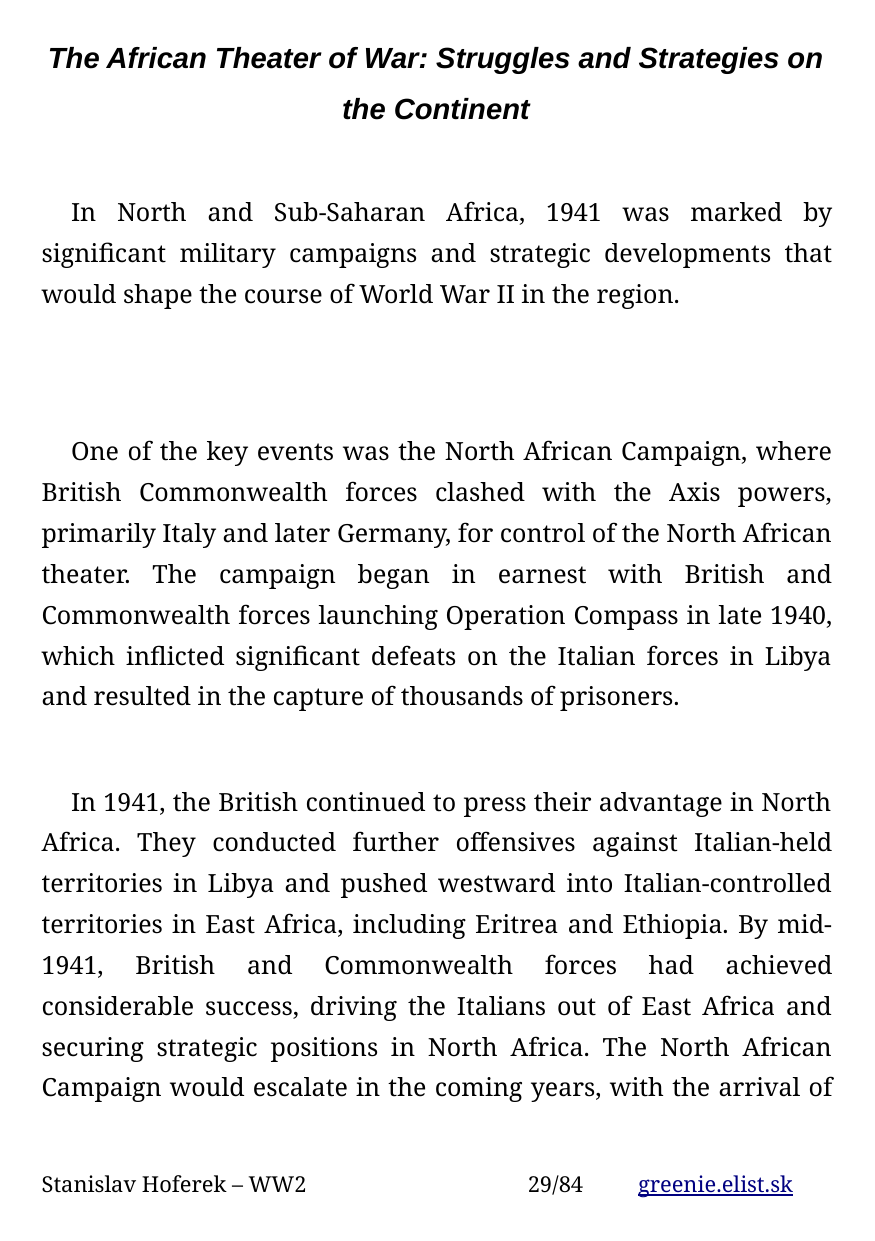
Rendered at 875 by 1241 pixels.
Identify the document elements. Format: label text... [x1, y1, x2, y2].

text In North and Sub-Saharan Africa, 1941 was marked by significant military campaigns and strategic developments that would shape the course of World War II in the region. [41, 194, 833, 310]
text One of the key events was the North African Campaign, where British Commonwealth forces clashed with the Axis powers, primarily Italy and later Germany, for control of the North African theater. The campaign began in earnest with British and Commonwealth forces launching Operation Compass in late 1940, which inflicted significant defeats on the Italian forces in Libya and resulted in the capture of thousands of prisoners. [41, 434, 833, 713]
text In 1941, the British continued to press their advantage in North Africa. They conducted further offensives against Italian-held territories in Libya and pushed westward into Italian-controlled territories in East Africa, including Eritrea and Ethiopia. By mid-1941, British and Commonwealth forces had achieved considerable success, driving the Italians out of East Africa and securing strategic positions in North Africa. The North African Campaign would escalate in the coming years, with the arrival of [41, 784, 833, 1104]
subtitle The African Theater of War: Struggles and Strategies on the Continent [41, 41, 833, 125]
